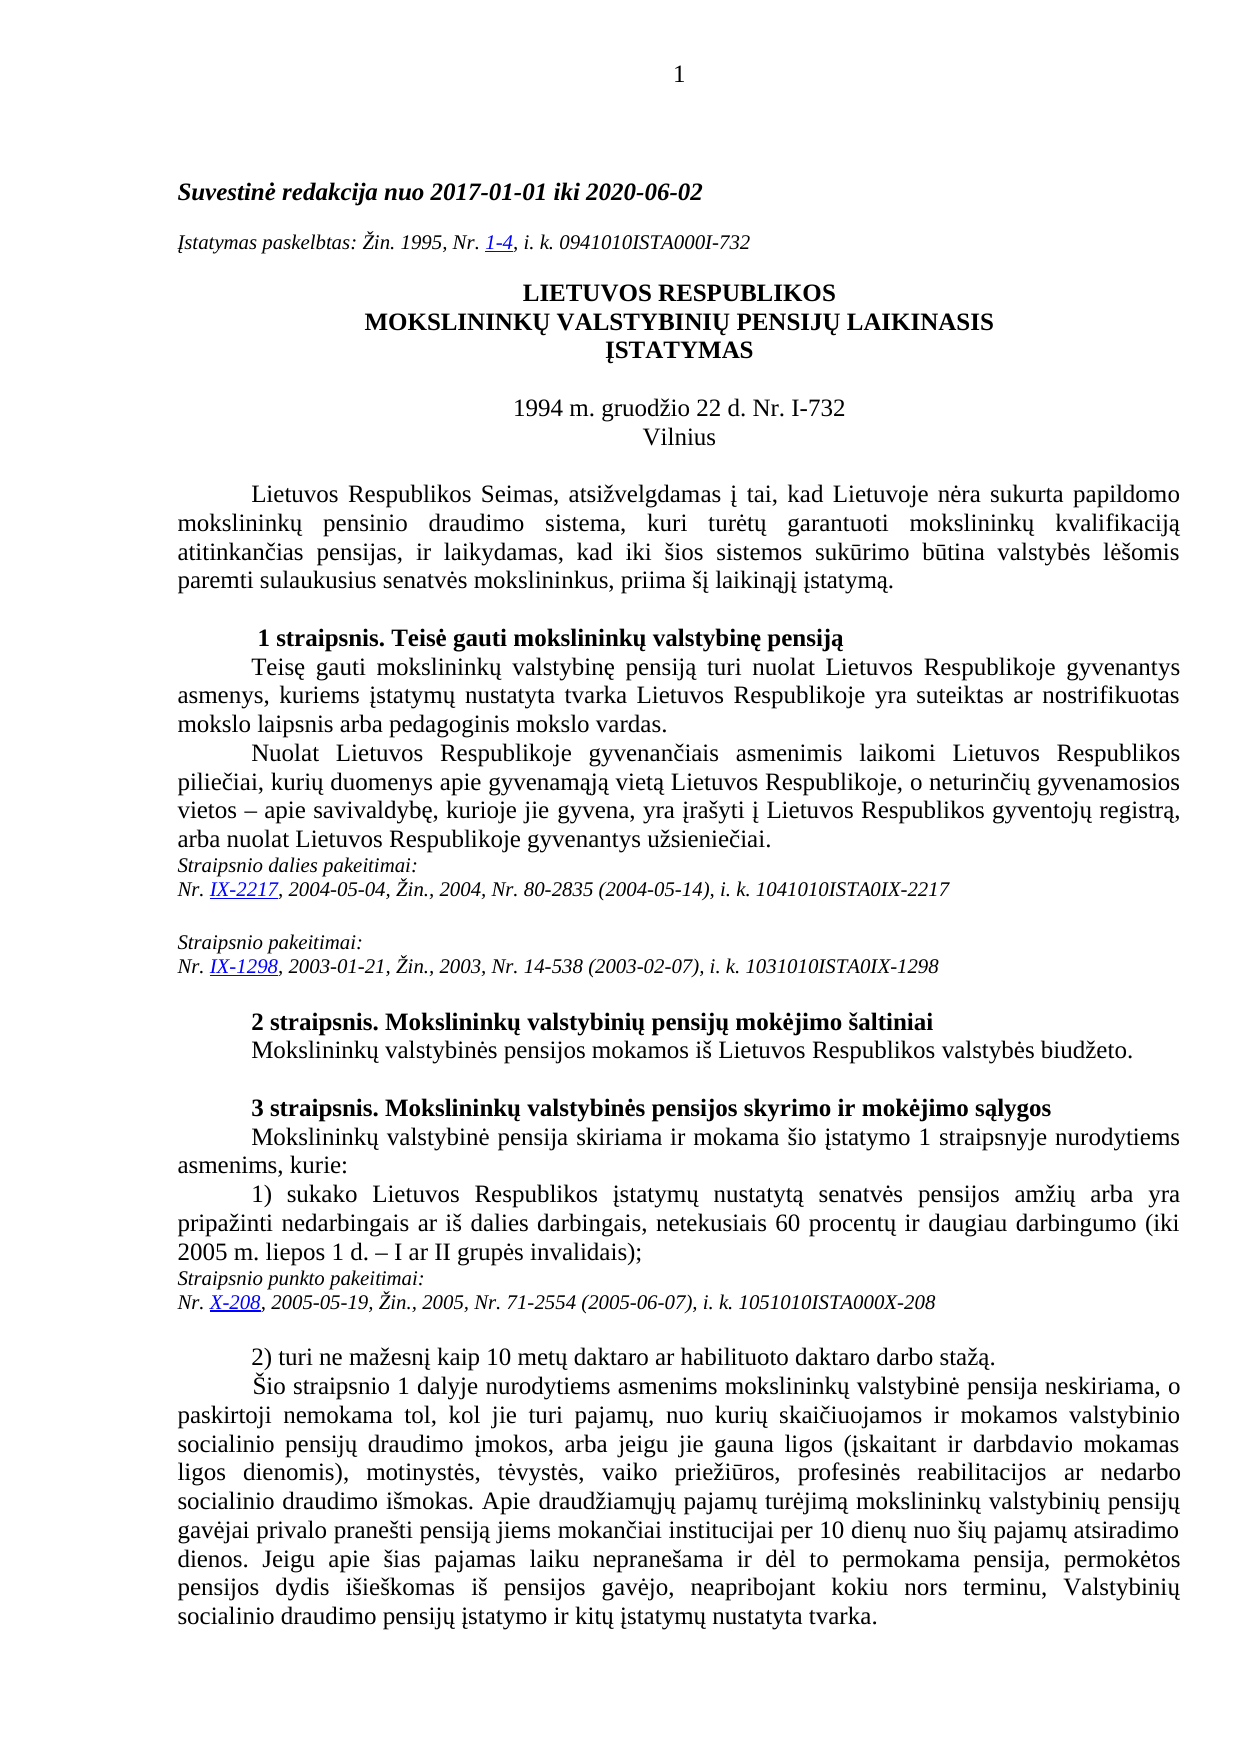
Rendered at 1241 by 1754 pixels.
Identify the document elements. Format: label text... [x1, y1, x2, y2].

text Straipsnio dalies pakeitimai: [177, 853, 1181, 877]
text Suvestinė redakcija nuo 2017-01-01 iki 2020-06-02 [177, 177, 1181, 206]
text Lietuvos Respublikos Seimas, atsižvelgdamas į tai, kad Lietuvoje nėra sukurta papildomo mokslininkų pensinio draudimo sistema, kuri turėtų garantuoti mokslininkų kvalifikaciją atitinkančias pensijas, ir laikydamas, kad iki šios sistemos sukūrimo būtina valstybės lėšomis paremti sulaukusius senatvės mokslininkus, priima šį laikinąjį įstatymą. [177, 479, 1181, 594]
text 1 straipsnis. Teisė gauti mokslininkų valstybinę pensiją [177, 623, 1181, 652]
text 2 straipsnis. Mokslininkų valstybinių pensijų mokėjimo šaltiniai [177, 1007, 1181, 1036]
text 1994 m. gruodžio 22 d. Nr. I-732 [177, 393, 1181, 422]
text Įstatymas paskelbtas: Žin. 1995, Nr. 1-4, i. k. 0941010ISTA000I-732 [177, 230, 1181, 254]
text Nr. IX-1298, 2003-01-21, Žin., 2003, Nr. 14-538 (2003-02-07), i. k. 1031010ISTA0IX-1298 [177, 954, 1181, 978]
text Teisę gauti mokslininkų valstybinę pensiją turi nuolat Lietuvos Respublikoje gyvenantys asmenys, kuriems įstatymų nustatyta tvarka Lietuvos Respublikoje yra suteiktas ar nostrifikuotas mokslo laipsnis arba pedagoginis mokslo vardas. [177, 652, 1181, 738]
text LIETUVOS RESPUBLIKOS MOKSLININKŲ VALSTYBINIŲ PENSIJŲ LAIKINASIS ĮSTATYMAS [177, 278, 1181, 364]
text Straipsnio pakeitimai: [177, 930, 1181, 954]
text Nuolat Lietuvos Respublikoje gyvenančiais asmenimis laikomi Lietuvos Respublikos piliečiai, kurių duomenys apie gyvenamąją vietą Lietuvos Respublikoje, o neturinčių gyvenamosios vietos – apie savivaldybę, kurioje jie gyvena, yra įrašyti į Lietuvos Respublikos gyventojų registrą, arba nuolat Lietuvos Respublikoje gyvenantys užsieniečiai. [177, 738, 1181, 853]
text Vilnius [177, 422, 1181, 451]
text 3 straipsnis. Mokslininkų valstybinės pensijos skyrimo ir mokėjimo sąlygos [177, 1093, 1181, 1122]
text Nr. IX-2217, 2004-05-04, Žin., 2004, Nr. 80-2835 (2004-05-14), i. k. 1041010ISTA0IX-2217 [177, 877, 1181, 901]
text Mokslininkų valstybinės pensijos mokamos iš Lietuvos Respublikos valstybės biudžeto. [177, 1036, 1181, 1064]
text Nr. X-208, 2005-05-19, Žin., 2005, Nr. 71-2554 (2005-06-07), i. k. 1051010ISTA000X-208 [177, 1290, 1181, 1314]
text Mokslininkų valstybinė pensija skiriama ir mokama šio įstatymo 1 straipsnyje nurodytiems asmenims, kurie: [177, 1122, 1181, 1179]
text Šio straipsnio 1 dalyje nurodytiems asmenims mokslininkų valstybinė pensija neskiriama, o paskirtoji nemokama tol, kol jie turi pajamų, nuo kurių skaičiuojamos ir mokamos valstybinio socialinio pensijų draudimo įmokos, arba jeigu jie gauna ligos (įskaitant ir darbdavio mokamas ligos dienomis), motinystės, tėvystės, vaiko priežiūros, profesinės reabilitacijos ar nedarbo socialinio draudimo išmokas. Apie draudžiamųjų pajamų turėjimą mokslininkų valstybinių pensijų gavėjai privalo pranešti pensiją jiems mokančiai institucijai per 10 dienų nuo šių pajamų atsiradimo dienos. Jeigu apie šias pajamas laiku nepranešama ir dėl to permokama pensija, permokėtos pensijos dydis išieškomas iš pensijos gavėjo, neapribojant kokiu nors terminu, Valstybinių socialinio draudimo pensijų įstatymo ir kitų įstatymų nustatyta tvarka. [177, 1371, 1181, 1630]
text Straipsnio punkto pakeitimai: [177, 1266, 1181, 1290]
text 1) sukako Lietuvos Respublikos įstatymų nustatytą senatvės pensijos amžių arba yra pripažinti nedarbingais ar iš dalies darbingais, netekusiais 60 procentų ir daugiau darbingumo (iki 2005 m. liepos 1 d. – I ar II grupės invalidais); [177, 1179, 1181, 1266]
text 2) turi ne mažesnį kaip 10 metų daktaro ar habilituoto daktaro darbo stažą. [177, 1342, 1181, 1371]
